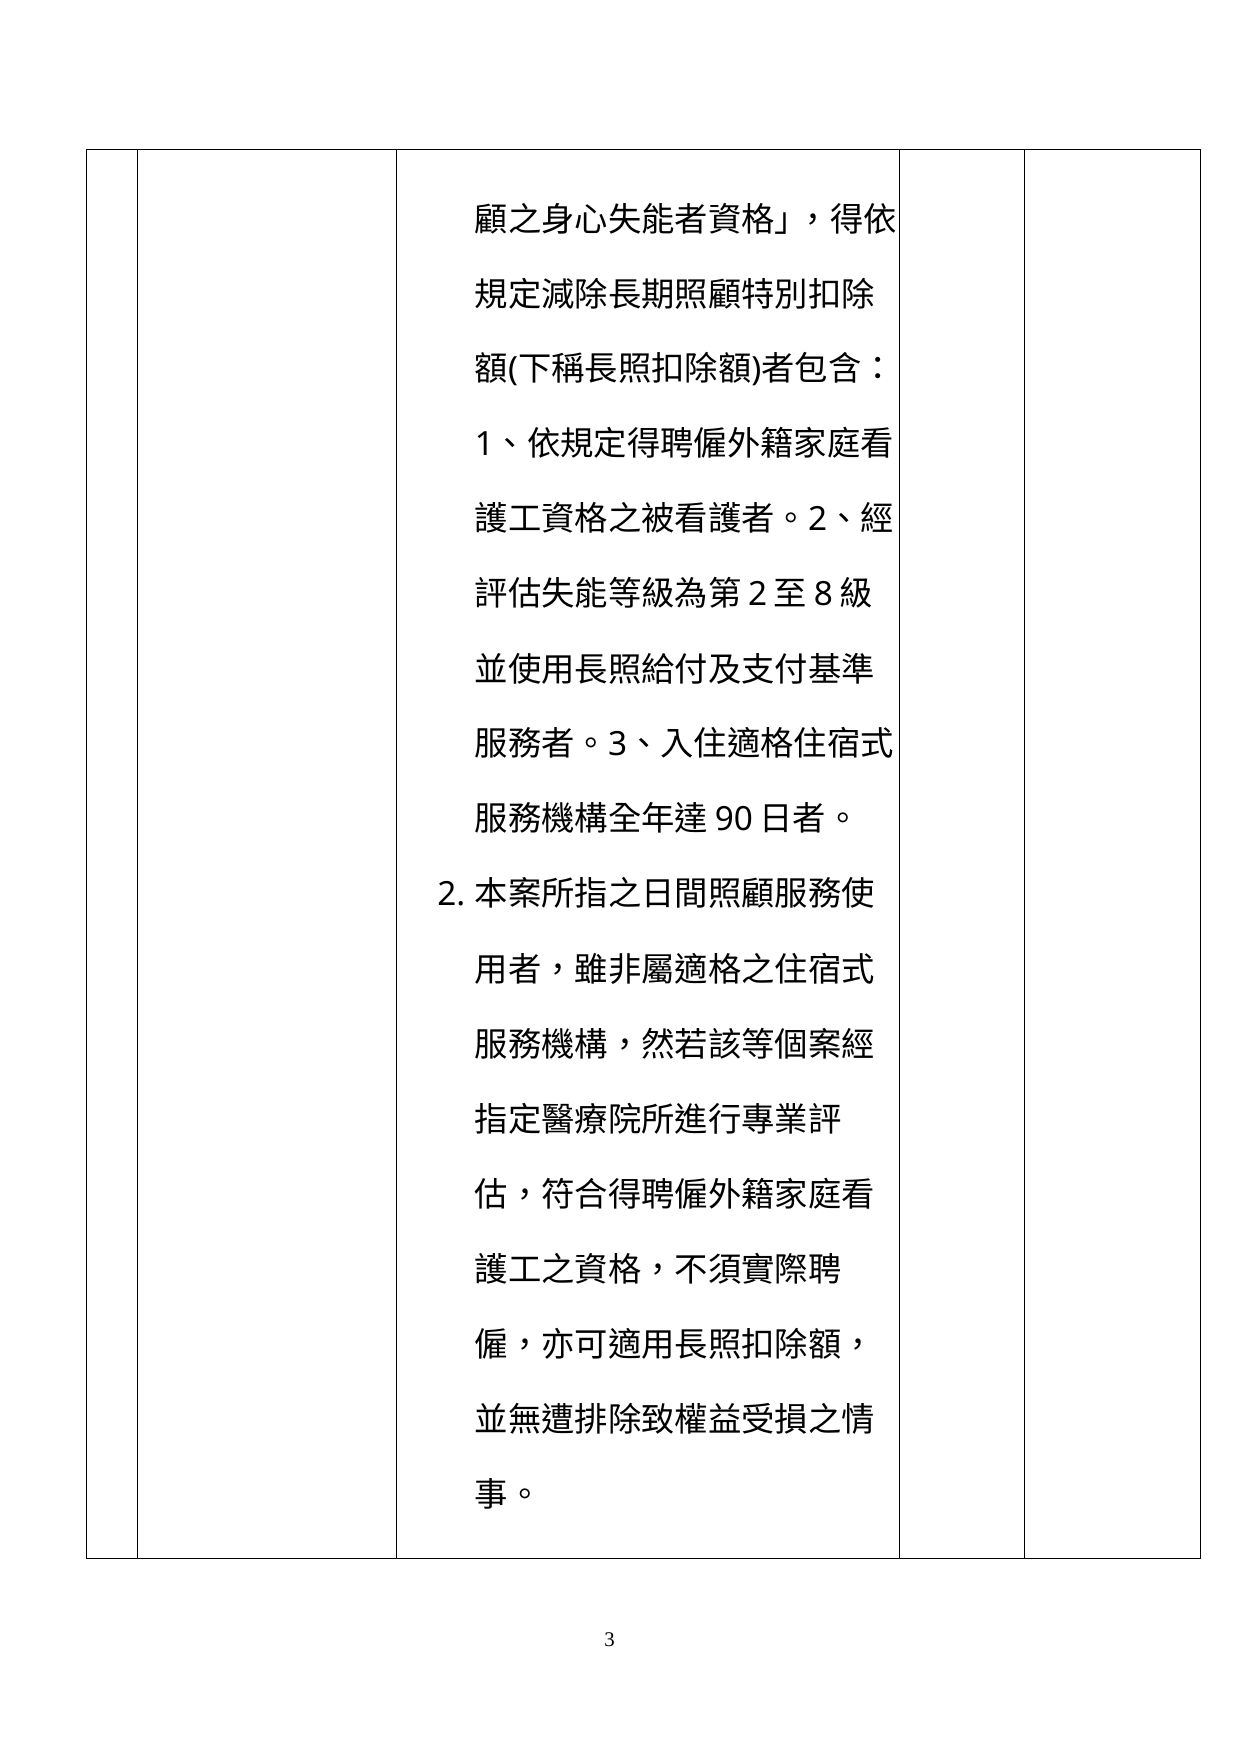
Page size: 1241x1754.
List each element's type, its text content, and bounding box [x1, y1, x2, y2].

table_cell [87, 150, 137, 1558]
table_cell [900, 150, 1024, 1558]
table_cell [138, 150, 396, 1558]
table_cell 顧之身心失能者資格」，得依規定減除長期照顧特別扣除額(下稱長照扣除額)者包含：1、依規定得聘僱外籍家庭看護工資格之被看護者。2、經評估失能等級為第2至8級並使用長照給付及支付基準服務者。3、入住適格住宿式服務機構全年達90日者。 本案所指之日間照顧服務使用者，雖非屬適格之住宿式服務機構，然若該等個案經指定醫療院所進行專業評估，符合得聘僱外籍家庭看護工之資格，不須實際聘僱，亦可適用長照扣除額，並無遭排除致權益受損之情事。 [397, 150, 899, 1558]
table_cell [1025, 150, 1200, 1558]
